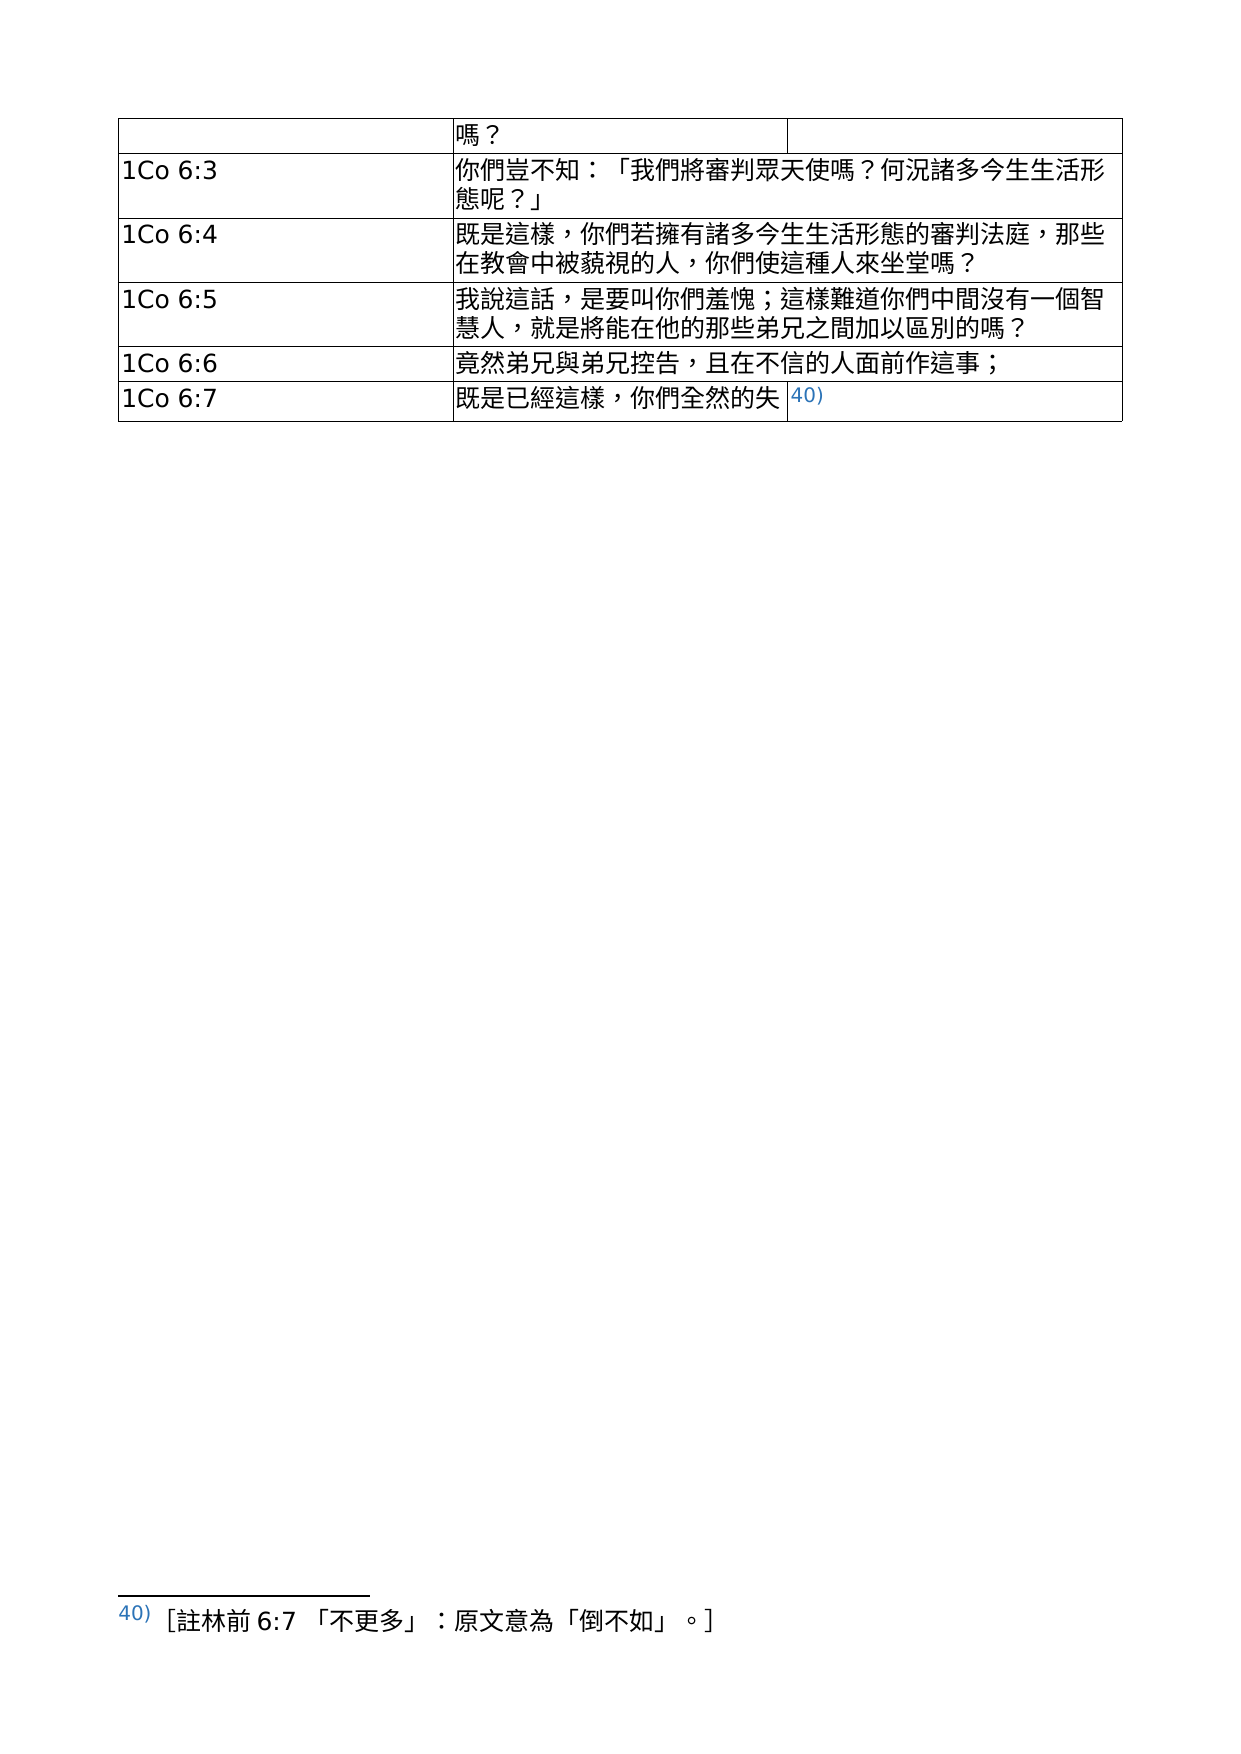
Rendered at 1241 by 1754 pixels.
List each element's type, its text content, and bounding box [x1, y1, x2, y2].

table_cell 1Co 6:3 [119, 154, 453, 217]
table_cell 1Co 6:6 [119, 347, 453, 381]
table_cell 既是已經這樣，你們全然的失 [454, 382, 787, 421]
table_cell [788, 119, 1122, 153]
table_cell [788, 382, 1122, 421]
table_cell 我說這話，是要叫你們羞愧；這樣難道你們中間沒有一個智慧人，就是將能在他的那些弟兄之間加以區別的嗎？ [454, 283, 1122, 346]
table_cell 嗎？ [454, 119, 787, 153]
table_cell 既是這樣，你們若擁有諸多今生生活形態的審判法庭，那些在教會中被藐視的人，你們使這種人來坐堂嗎？ [454, 219, 1122, 282]
table_cell 你們豈不知：「我們將審判眾天使嗎？何況諸多今生生活形態呢？」 [454, 154, 1122, 217]
table_cell 1Co 6:5 [119, 283, 453, 346]
table_cell 1Co 6:7 [119, 382, 453, 421]
table_cell 竟然弟兄與弟兄控告，且在不信的人面前作這事； [454, 347, 1122, 381]
table_cell [119, 119, 453, 153]
table_cell 1Co 6:4 [119, 219, 453, 282]
